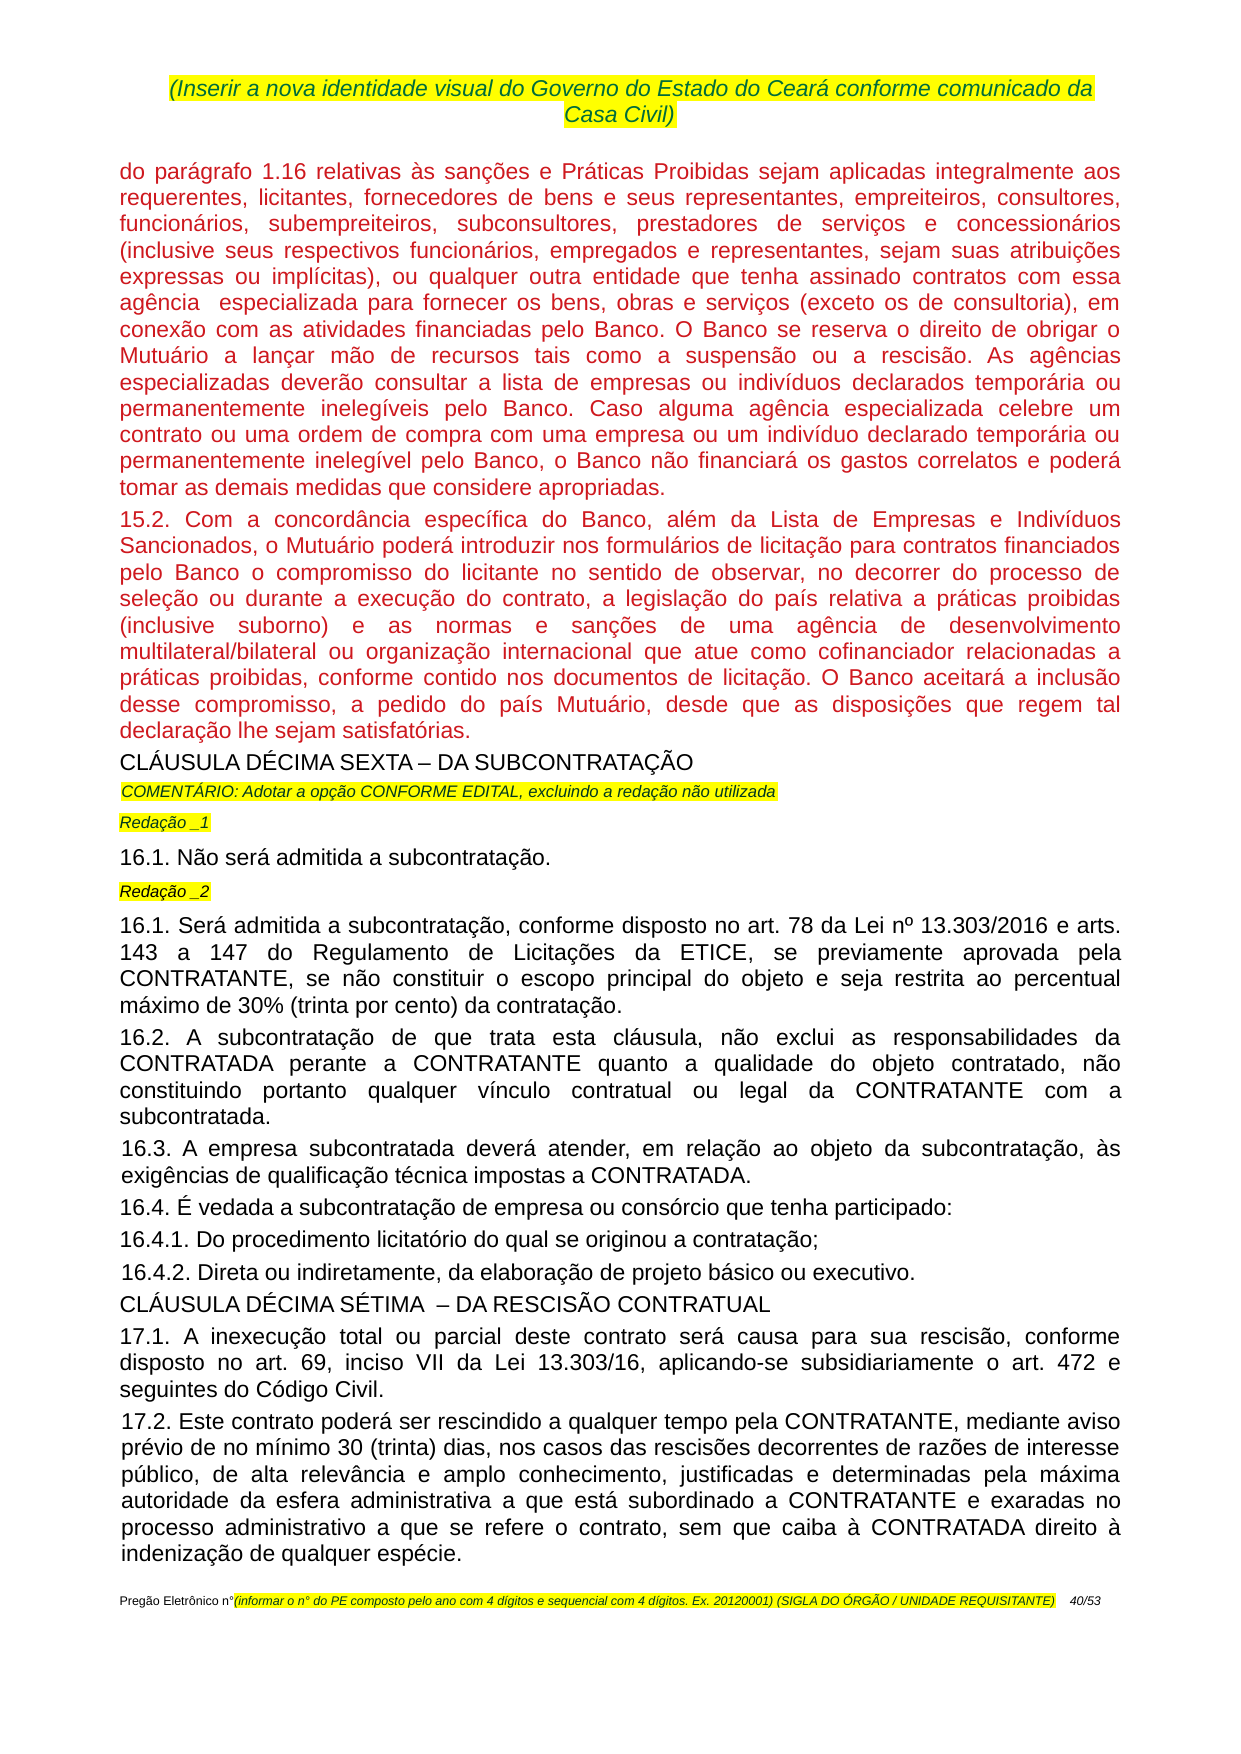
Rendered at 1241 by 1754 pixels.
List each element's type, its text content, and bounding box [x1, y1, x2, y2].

text do parágrafo 1.16 relativas às sanções e Práticas Proibidas sejam aplicadas integralmente aos requerentes, licitantes, fornecedores de bens e seus representantes, empreiteiros, consultores, funcionários, subempreiteiros, subconsultores, prestadores de serviços e concessionários (inclusive seus respectivos funcionários, empregados e representantes, sejam suas atribuições expressas ou implícitas), ou qualquer outra entidade que tenha assinado contratos com essa agência especializada para fornecer os bens, obras e serviços (exceto os de consultoria), em conexão com as atividades financiadas pelo Banco. O Banco se reserva o direito de obrigar o Mutuário a lançar mão de recursos tais como a suspensão ou a rescisão. As agências especializadas deverão consultar a lista de empresas ou indivíduos declarados temporária ou permanentemente inelegíveis pelo Banco. Caso alguma agência especializada celebre um contrato ou uma ordem de compra com uma empresa ou um indivíduo declarado temporária ou permanentemente inelegível pelo Banco, o Banco não financiará os gastos correlatos e poderá tomar as demais medidas que considere apropriadas. [119, 158, 1121, 500]
text Redação _2 [119, 882, 1123, 901]
text Redação _1 [119, 812, 1123, 832]
text 16.4.1. Do procedimento licitatório do qual se originou a contratação; [119, 1226, 1123, 1252]
text CLÁUSULA DÉCIMA SÉTIMA – DA RESCISÃO CONTRATUAL [119, 1291, 1121, 1317]
text COMENTÁRIO: Adotar a opção CONFORME EDITAL, excluindo a redação não utilizada [121, 782, 1121, 801]
text 16.1. Não será admitida a subcontratação. [119, 843, 1121, 870]
text CLÁUSULA DÉCIMA SEXTA – DA SUBCONTRATAÇÃO [119, 749, 1121, 776]
text 16.2. A subcontratação de que trata esta cláusula, não exclui as responsabilidades da CONTRATADA perante a CONTRATANTE quanto a qualidade do objeto contratado, não constituindo portanto qualquer vínculo contratual ou legal da CONTRATANTE com a subcontratada. [119, 1024, 1121, 1129]
text 17.2. Este contrato poderá ser rescindido a qualquer tempo pela CONTRATANTE, mediante aviso prévio de no mínimo 30 (trinta) dias, nos casos das rescisões decorrentes de razões de interesse público, de alta relevância e amplo conhecimento, justificadas e determinadas pela máxima autoridade da esfera administrativa a que está subordinado a CONTRATANTE e exaradas no processo administrativo a que se refere o contrato, sem que caiba à CONTRATADA direito à indenização de qualquer espécie. [121, 1408, 1121, 1566]
text 16.3. A empresa subcontratada deverá atender, em relação ao objeto da subcontratação, às exigências de qualificação técnica impostas a CONTRATADA. [121, 1135, 1121, 1188]
text 16.4.2. Direta ou indiretamente, da elaboração de projeto básico ou executivo. [121, 1258, 1121, 1285]
text 16.4. É vedada a subcontratação de empresa ou consórcio que tenha participado: [119, 1194, 1123, 1220]
text 15.2. Com a concordância específica do Banco, além da Lista de Empresas e Indivíduos Sancionados, o Mutuário poderá introduzir nos formulários de licitação para contratos financiados pelo Banco o compromisso do licitante no sentido de observar, no decorrer do processo de seleção ou durante a execução do contrato, a legislação do país relativa a práticas proibidas (inclusive suborno) e as normas e sanções de uma agência de desenvolvimento multilateral/bilateral ou organização internacional que atue como cofinanciador relacionadas a práticas proibidas, conforme contido nos documentos de licitação. O Banco aceitará a inclusão desse compromisso, a pedido do país Mutuário, desde que as disposições que regem tal declaração lhe sejam satisfatórias. [119, 506, 1121, 743]
text 17.1. A inexecução total ou parcial deste contrato será causa para sua rescisão, conforme disposto no art. 69, inciso VII da Lei 13.303/16, aplicando-se subsidiariamente o art. 472 e seguintes do Código Civil. [119, 1323, 1121, 1402]
text 16.1. Será admitida a subcontratação, conforme disposto no art. 78 da Lei nº 13.303/2016 e arts. 143 a 147 do Regulamento de Licitações da ETICE, se previamente aprovada pela CONTRATANTE, se não constituir o escopo principal do objeto e seja restrita ao percentual máximo de 30% (trinta por cento) da contratação. [119, 912, 1121, 1018]
